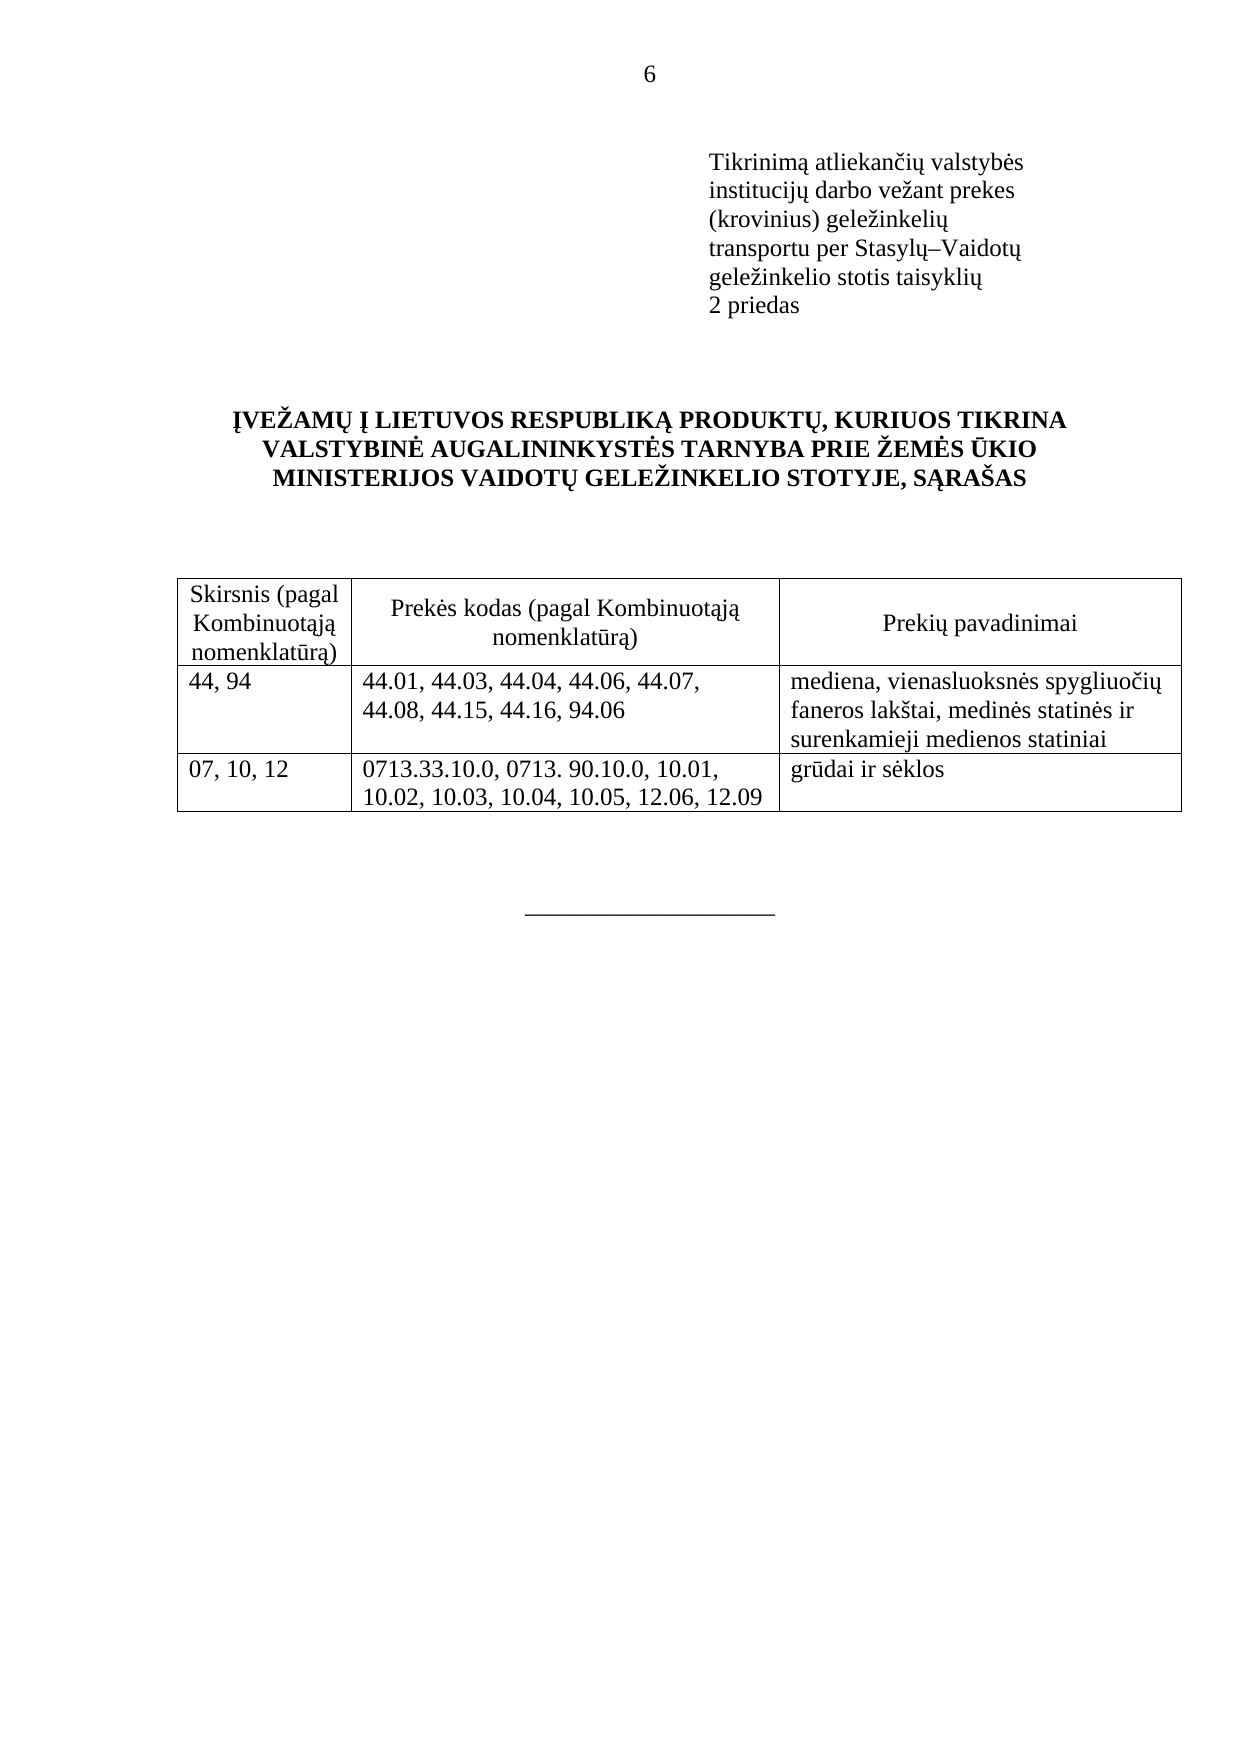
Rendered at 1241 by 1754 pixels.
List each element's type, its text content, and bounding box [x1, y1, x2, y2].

table_header Prekių pavadinimai [780, 579, 1181, 665]
text (krovinius) geležinkelių [177, 204, 1122, 233]
table_cell mediena, vienasluoksnės spygliuočių faneros lakštai, medinės statinės ir surenkamieji medienos statiniai [780, 666, 1181, 753]
text transportu per Stasylų–Vaidotų [177, 233, 1122, 262]
text –––––––––––––––––––– [177, 898, 1122, 927]
text geležinkelio stotis taisyklių [177, 262, 1122, 291]
table_cell 44.01, 44.03, 44.04, 44.06, 44.07, 44.08, 44.15, 44.16, 94.06 [352, 666, 779, 753]
table_cell 44, 94 [178, 666, 351, 753]
table_cell 0713.33.10.0, 0713. 90.10.0, 10.01, 10.02, 10.03, 10.04, 10.05, 12.06, 12.09 [352, 754, 779, 811]
table_cell grūdai ir sėklos [780, 754, 1181, 811]
text Tikrinimą atliekančių valstybės [177, 147, 1122, 176]
text institucijų darbo vežant prekes [177, 176, 1122, 204]
text 2 priedas [177, 291, 1122, 319]
table_header Prekės kodas (pagal Kombinuotąją nomenklatūrą) [352, 579, 779, 665]
table_header Skirsnis (pagal Kombinuotąją nomenklatūrą) [178, 579, 351, 665]
text ĮVEŽAMŲ Į LIETUVOS RESPUBLIKĄ PRODUKTŲ, KURIUOS TIKRINA VALSTYBINĖ AUGALININKYSTĖS TARNYBA PRIE ŽEMĖS ŪKIO MINISTERIJOS VAIDOTŲ GELEŽINKELIO STOTYJE, SĄRAŠAS [177, 406, 1122, 492]
table_cell 07, 10, 12 [178, 754, 351, 811]
